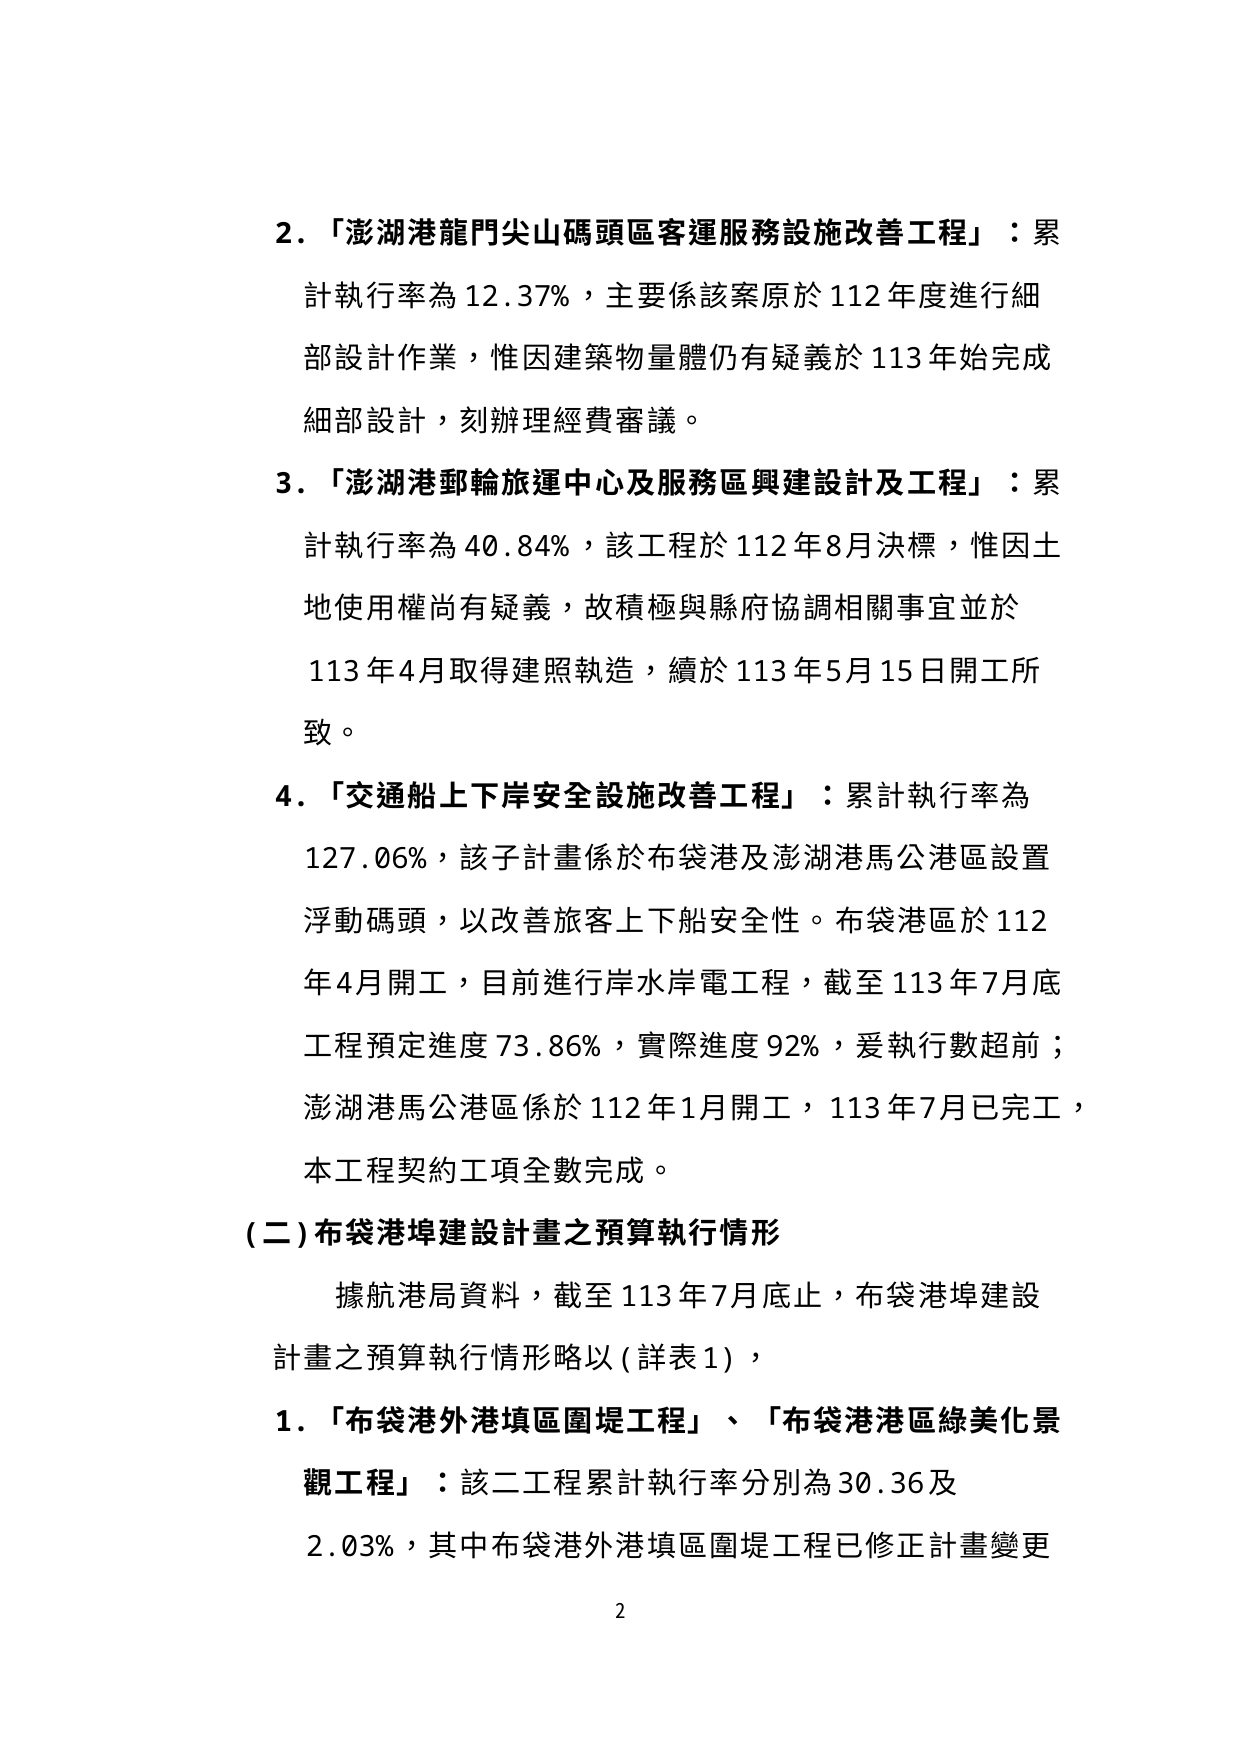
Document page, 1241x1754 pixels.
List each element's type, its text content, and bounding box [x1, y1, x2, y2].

text 2.「澎湖港龍門尖山碼頭區客運服務設施改善工程」：累計執行率為12.37%，主要係該案原於112年度進行細部設計作業，惟因建築物量體仍有疑義於113年始完成細部設計，刻辦理經費審議。 [266, 189, 1063, 439]
text (二)布袋港埠建設計畫之預算執行情形 [236, 1189, 1063, 1252]
text 1.「布袋港外港填區圍堤工程」、「布袋港港區綠美化景觀工程」：該二工程累計執行率分別為30.36及2.03%，其中布袋港外港填區圍堤工程已修正計畫變更 [266, 1377, 1063, 1564]
text 據航港局資料，截至113年7月底止，布袋港埠建設計畫之預算執行情形略以(詳表1)， [266, 1252, 1063, 1377]
text 3.「澎湖港郵輪旅運中心及服務區興建設計及工程」：累計執行率為40.84%，該工程於112年8月決標，惟因土地使用權尚有疑義，故積極與縣府協調相關事宜並於113年4月取得建照執造，續於113年5月15日開工所致。 [266, 439, 1063, 752]
text 4.「交通船上下岸安全設施改善工程」：累計執行率為127.06%，該子計畫係於布袋港及澎湖港馬公港區設置浮動碼頭，以改善旅客上下船安全性。布袋港區於112年4月開工，目前進行岸水岸電工程，截至113年7月底工程預定進度73.86%，實際進度92%，爰執行數超前；澎湖港馬公港區係於112年1月開工，113年7月已完工，本工程契約工項全數完成。 [266, 752, 1063, 1189]
